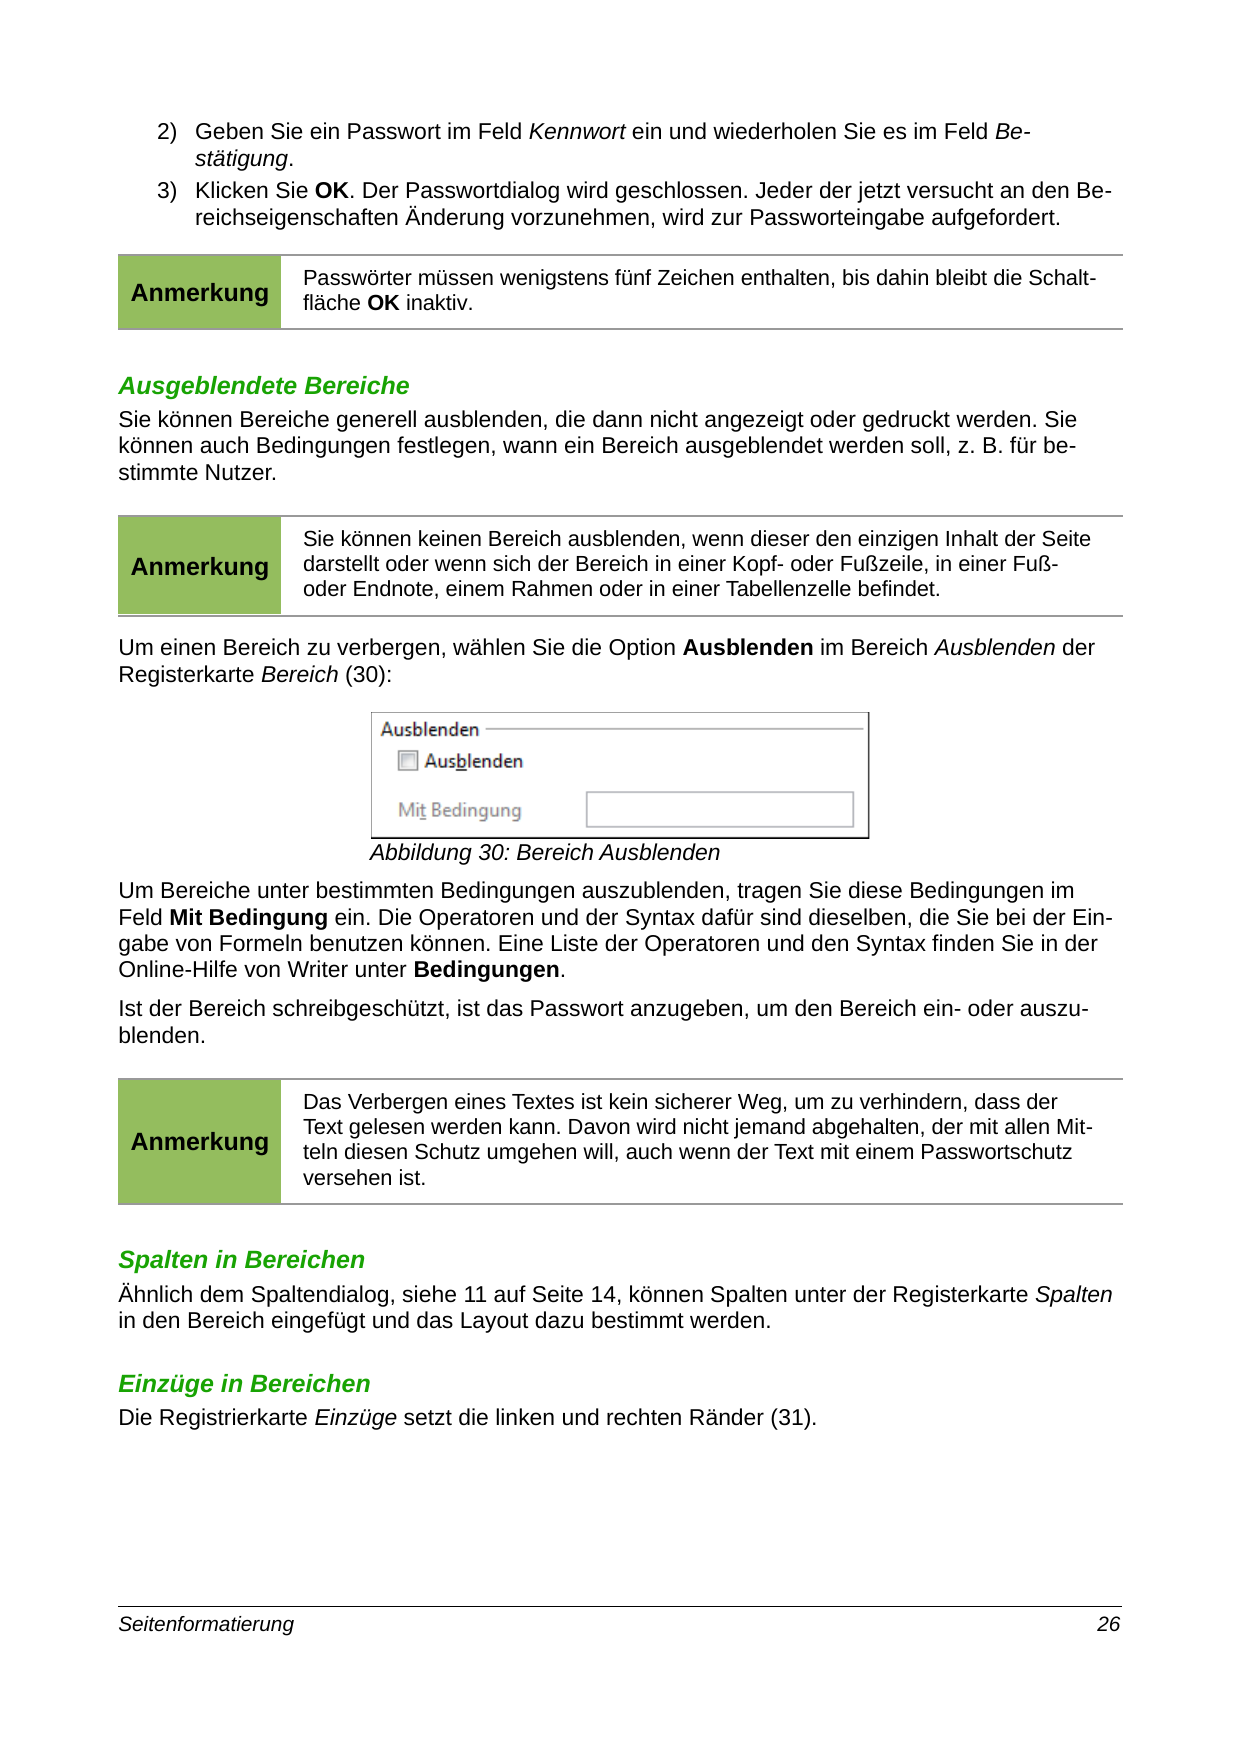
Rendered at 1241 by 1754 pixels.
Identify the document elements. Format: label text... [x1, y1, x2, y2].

table_header Das Verbergen eines Textes ist kein sicherer Weg, um zu verhindern, dass der Text gelesen werden kann. Davon wird nicht jemand abgehalten, der mit allen Mit­teln diesen Schutz umgehen will, auch wenn der Text mit einem Passwortschutz versehen ist. [281, 1080, 1122, 1203]
text Ähnlich dem Spaltendialog, siehe Abbildung 11 auf Seite 14, können Spalten unter der Registerkarte Spalten in den Bereich eingefügt und das Layout dazu bestimmt werden. [118, 1281, 1122, 1333]
table_header Sie können keinen Bereich ausblenden, wenn dieser den einzigen Inhalt der Seite darstellt oder wenn sich der Bereich in einer Kopf- oder Fußzeile, in einer Fuß- oder Endnote, einem Rahmen oder in einer Tabellenzelle befindet. [281, 517, 1122, 614]
text Ist der Bereich schreibgeschützt, ist das Passwort anzugeben, um den Bereich ein- oder auszu­blenden. [118, 995, 1122, 1048]
text Die Registrierkarte Einzüge setzt die linken und rechten Ränder (Abbildung 31). [118, 1404, 1122, 1430]
text Um Bereiche unter bestimmten Bedingungen auszublenden, tragen Sie diese Bedingungen im Feld Mit Bedingung ein. Die Operatoren und der Syntax dafür sind dieselben, die Sie bei der Ein­gabe von Formeln benutzen können. Eine Liste der Operatoren und den Syntax finden Sie in der Online-Hilfe von Writer unter Bedingungen. [118, 877, 1122, 983]
text Abbildung 30: Bereich Ausblenden [370, 712, 871, 865]
picture [371, 712, 870, 839]
text Sie können Bereiche generell ausblenden, die dann nicht angezeigt oder gedruckt werden. Sie können auch Bedingungen festlegen, wann ein Bereich ausgeblendet werden soll, z. B. für be­stimmte Nutzer. [118, 406, 1122, 485]
text Um einen Bereich zu verbergen, wählen Sie die Option Ausblenden im Bereich Ausblenden der Registerkarte Bereich (Abbildung 30): [118, 634, 1122, 687]
table_header Anmerkung [118, 517, 281, 614]
list Geben Sie ein Passwort im Feld Kennwort ein und wiederholen Sie es im Feld Be­stätigung. [177, 118, 1122, 171]
subtitle Einzüge in Bereichen [118, 1369, 1122, 1398]
list Klicken Sie OK. Der Passwortdialog wird geschlossen. Jeder der jetzt versucht an den Be­reichseigenschaften Änderung vorzunehmen, wird zur Passworteingabe aufgefordert. [177, 177, 1122, 230]
subtitle Ausgeblendete Bereiche [118, 371, 1122, 399]
table_header Passwörter müssen wenigstens fünf Zeichen enthalten, bis dahin bleibt die Schalt­fläche OK inaktiv. [281, 256, 1122, 328]
table_header Anmerkung [118, 256, 281, 328]
table_header Anmerkung [118, 1080, 281, 1203]
subtitle Spalten in Bereichen [118, 1245, 1122, 1274]
